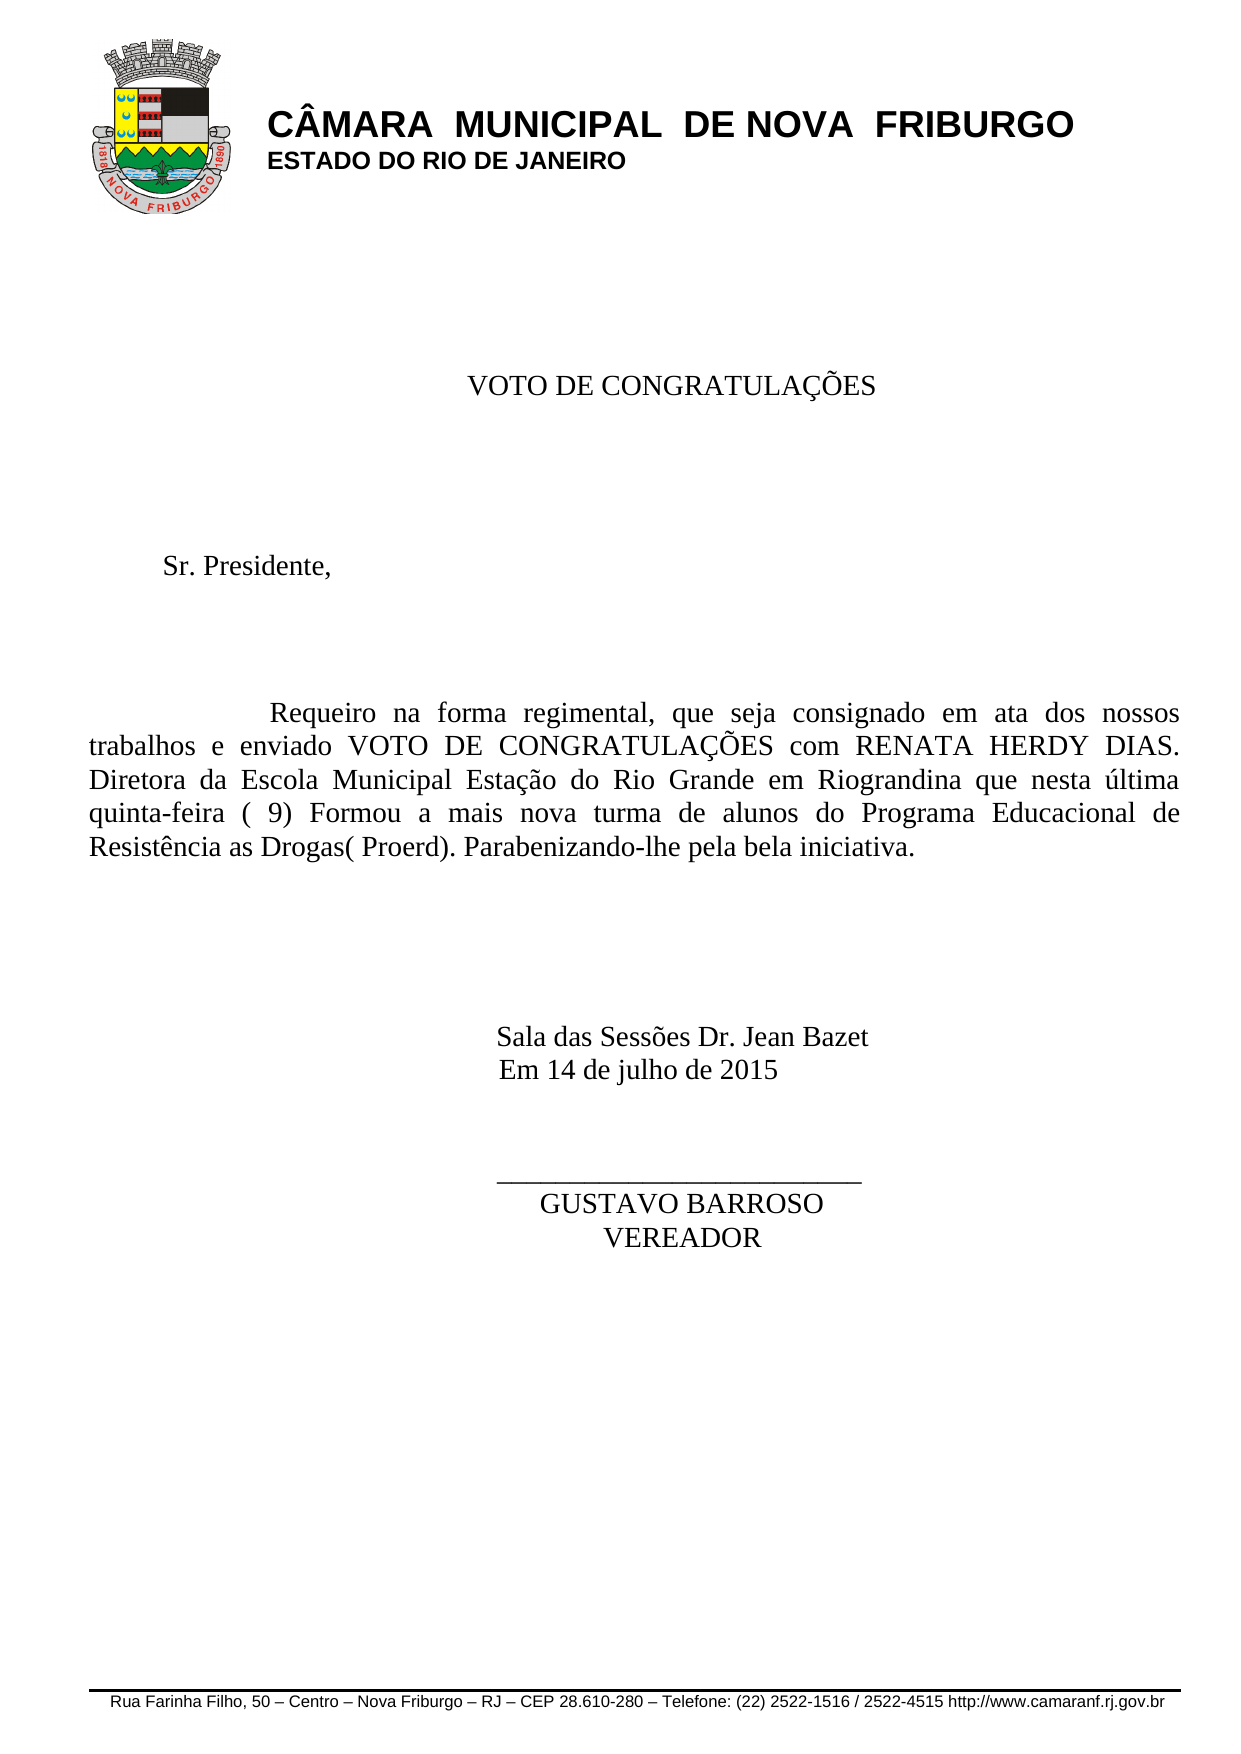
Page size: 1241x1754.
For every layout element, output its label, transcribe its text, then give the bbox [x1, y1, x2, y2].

text Sala das Sessões Dr. Jean Bazet [89, 1019, 1181, 1052]
text GUSTAVO BARROSO [89, 1187, 1181, 1220]
text VOTO DE CONGRATULAÇÕES [89, 368, 1181, 402]
text VEREADOR [89, 1220, 1181, 1254]
text Sr. Presidente, [89, 548, 1181, 582]
text Requeiro na forma regimental, que seja consignado em ata dos nossos trabalhos e enviado VOTO DE CONGRATULAÇÕES com RENATA HERDY DIAS. Diretora da Escola Municipal Estação do Rio Grande em Riograndina que nesta última quinta-feira ( 9) Formou a mais nova turma de alunos do Programa Educacional de Resistência as Drogas( Proerd). Parabenizando-lhe pela bela iniciativa. [89, 695, 1181, 863]
text _________________________ [89, 1153, 1181, 1187]
text Em 14 de julho de 2015 [89, 1052, 1181, 1086]
